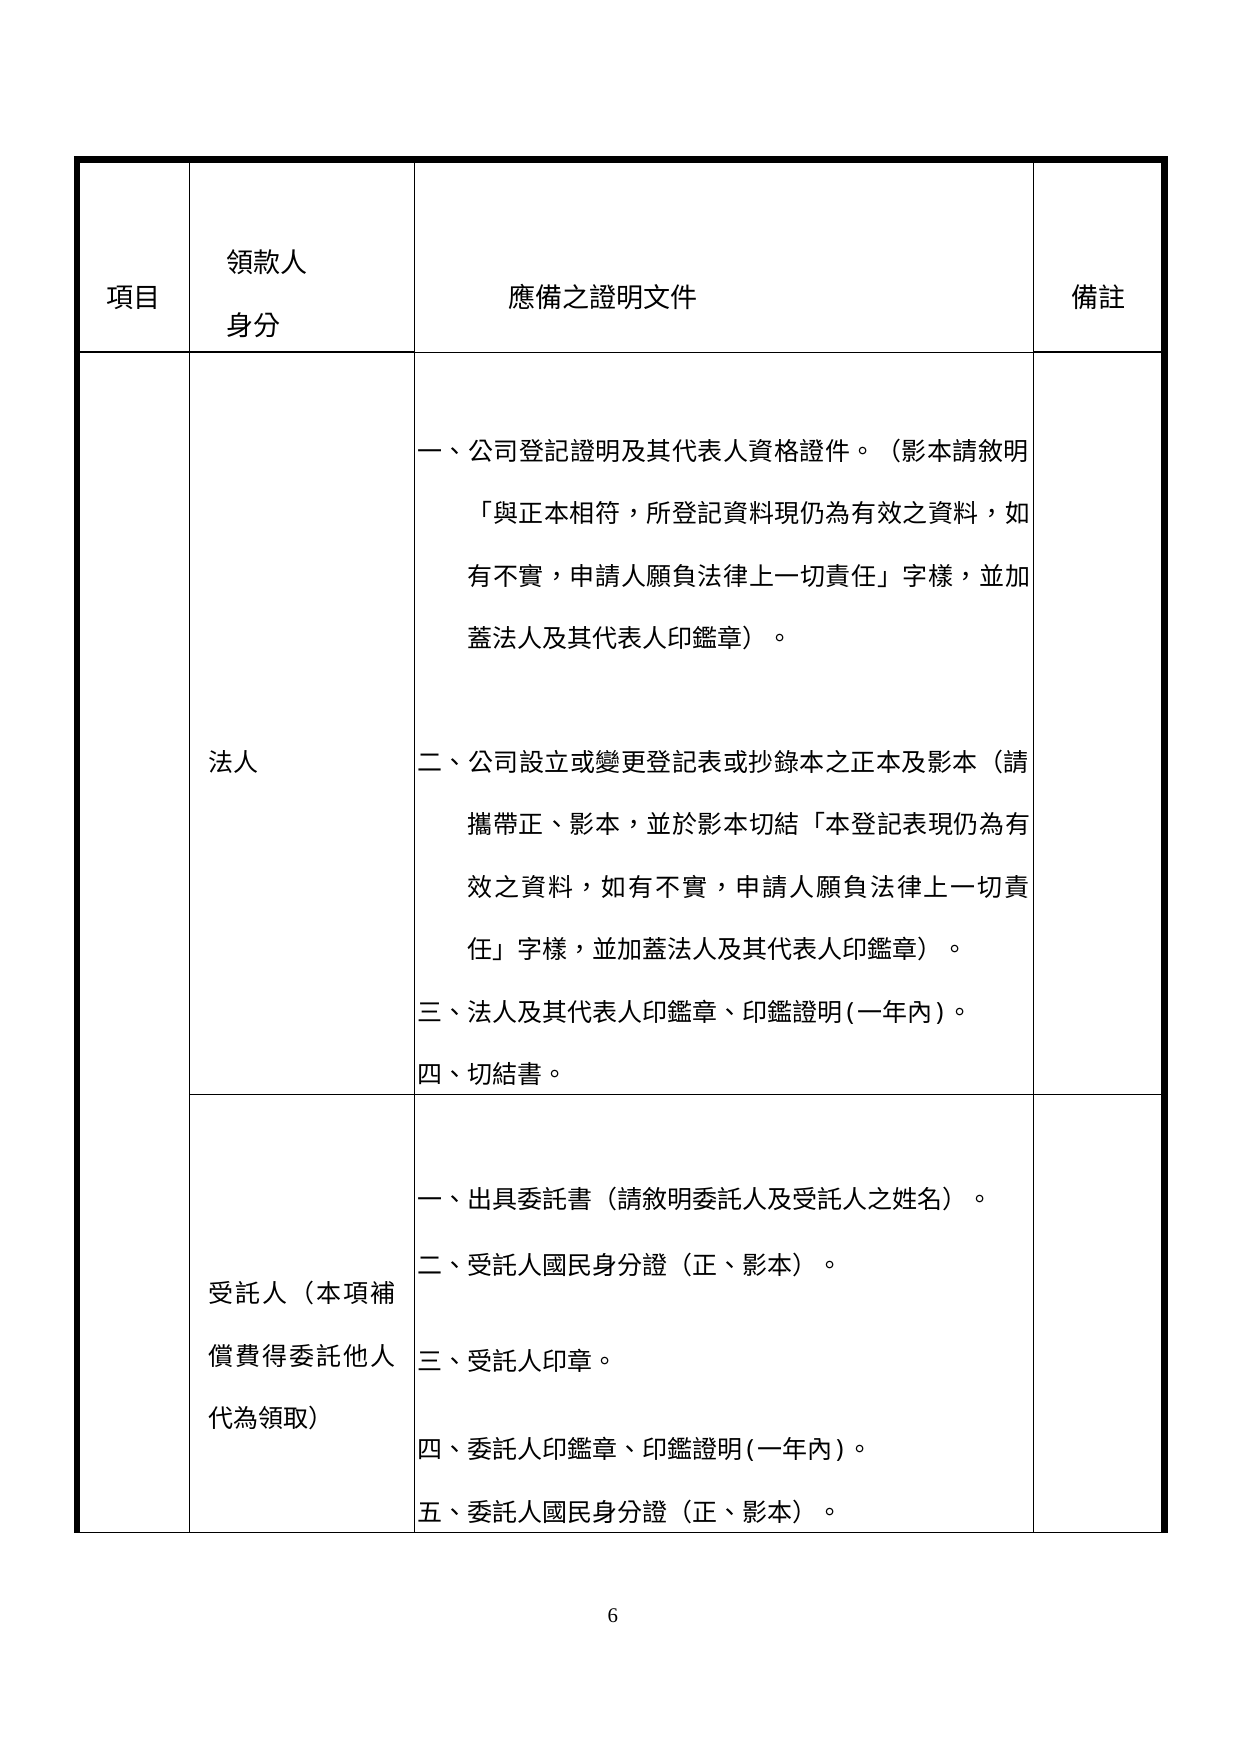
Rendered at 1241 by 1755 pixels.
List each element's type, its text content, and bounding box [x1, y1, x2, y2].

table_cell 受託人（本項補償費得委託他人代為領取） [190, 1095, 414, 1531]
table_cell [1034, 353, 1161, 1094]
table_cell 法人 [190, 353, 414, 1094]
table_header 項目 [80, 163, 189, 351]
table_header 領款人 身分 [190, 163, 414, 351]
table_cell [1034, 1095, 1161, 1531]
table_header 備註 [1034, 163, 1161, 351]
table_cell [80, 353, 189, 1531]
table_header 應備之證明文件 [415, 163, 1033, 351]
table_cell 一、出具委託書（請敘明委託人及受託人之姓名）。 二、受託人國民身分證（正、影本）。 三、受託人印章。 四、委託人印鑑章、印鑑證明(一年內)。 五、委託人國民身分證（正、影本）。 [415, 1095, 1033, 1531]
table_cell 一、公司登記證明及其代表人資格證件。（影本請敘明「與正本相符，所登記資料現仍為有效之資料，如有不實，申請人願負法律上一切責任」字樣，並加蓋法人及其代表人印鑑章）。 二、公司設立或變更登記表或抄錄本之正本及影本（請攜帶正、影本，並於影本切結「本登記表現仍為有效之資料，如有不實，申請人願負法律上一切責任」字樣，並加蓋法人及其代表人印鑑章）。 三、法人及其代表人印鑑章、印鑑證明(一年內)。 四、切結書。 [415, 353, 1033, 1094]
